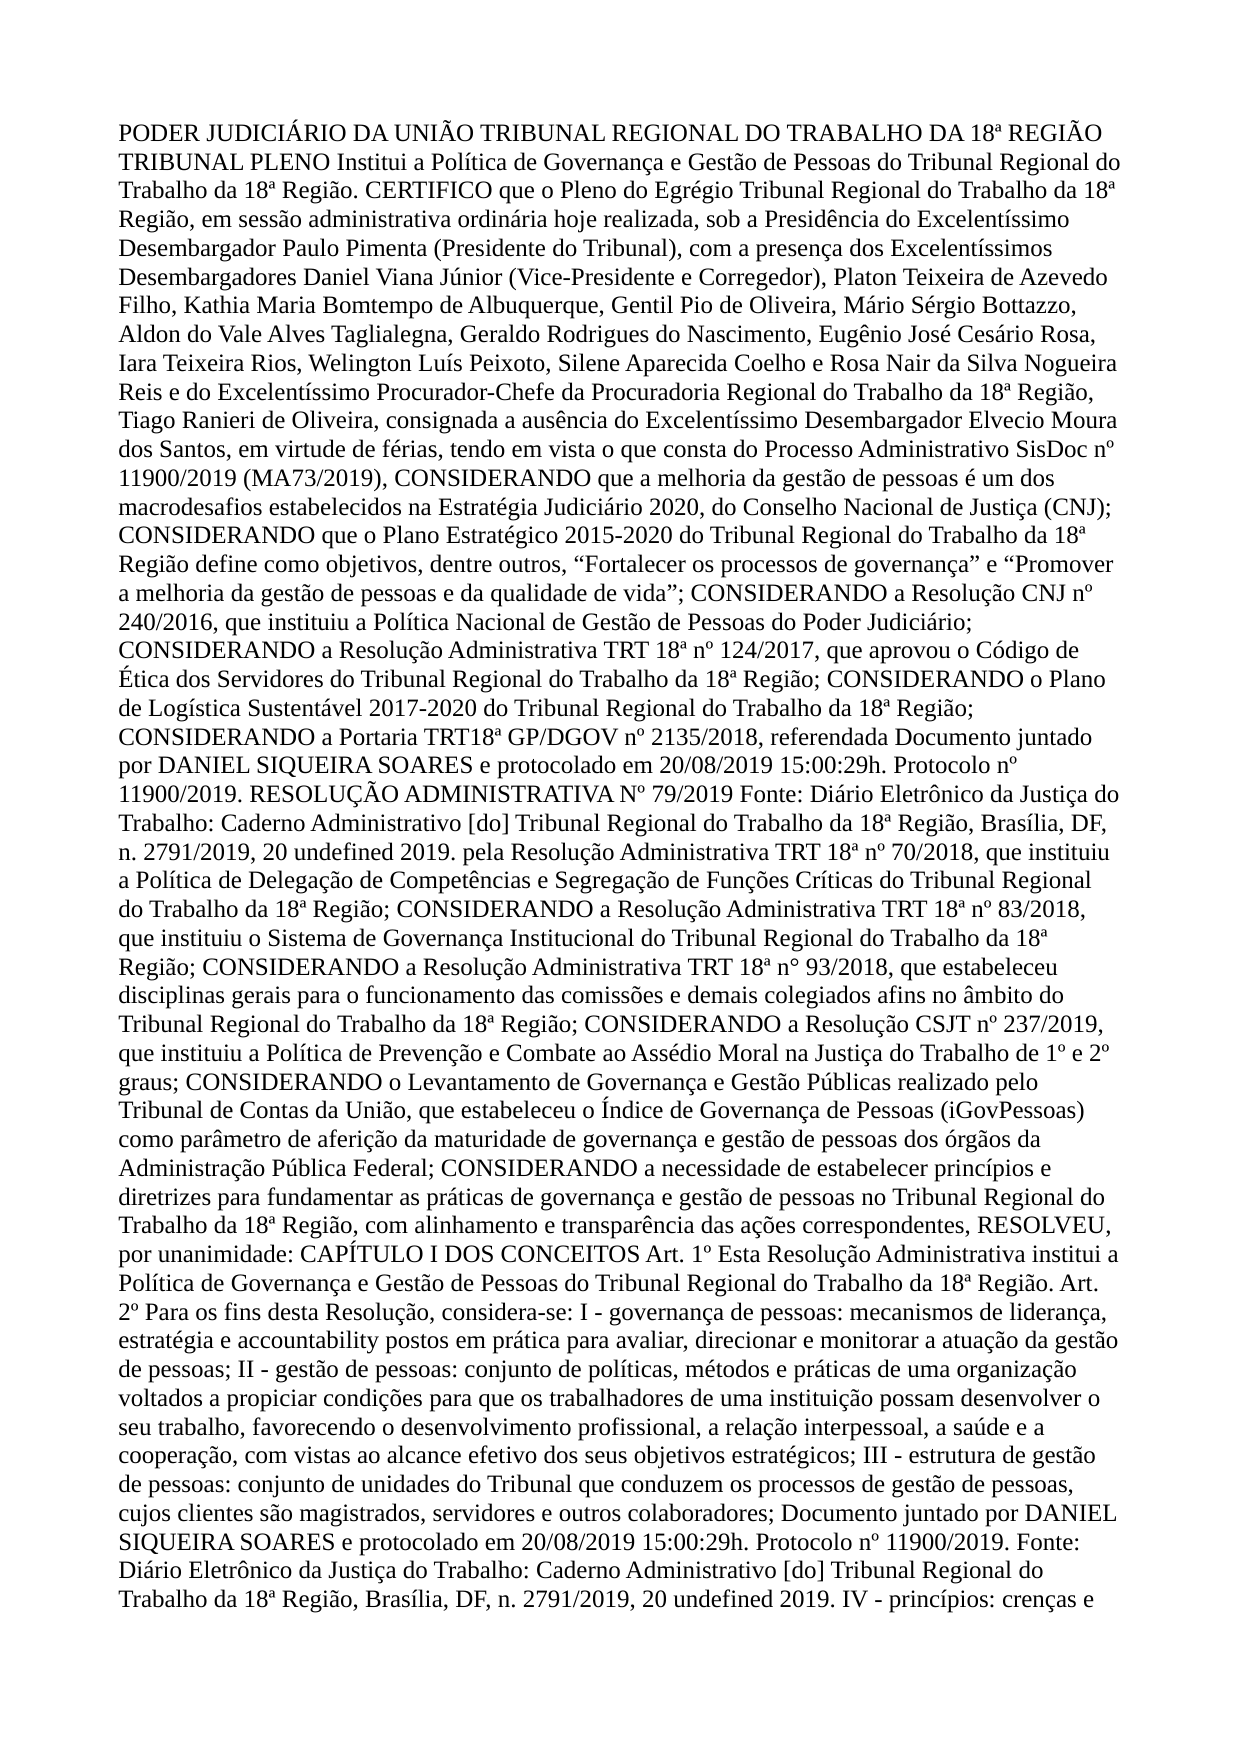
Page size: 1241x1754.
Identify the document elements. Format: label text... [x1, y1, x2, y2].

text PODER JUDICIÁRIO DA UNIÃO TRIBUNAL REGIONAL DO TRABALHO DA 18ª REGIÃO TRIBUNAL PLENO Institui a Política de Governança e Gestão de Pessoas do Tribunal Regional do Trabalho da 18ª Região. CERTIFICO que o Pleno do Egrégio Tribunal Regional do Trabalho da 18ª Região, em sessão administrativa ordinária hoje realizada, sob a Presidência do Excelentíssimo Desembargador Paulo Pimenta (Presidente do Tribunal), com a presença dos Excelentíssimos Desembargadores Daniel Viana Júnior (Vice-Presidente e Corregedor), Platon Teixeira de Azevedo Filho, Kathia Maria Bomtempo de Albuquerque, Gentil Pio de Oliveira, Mário Sérgio Bottazzo, Aldon do Vale Alves Taglialegna, Geraldo Rodrigues do Nascimento, Eugênio José Cesário Rosa, Iara Teixeira Rios, Welington Luís Peixoto, Silene Aparecida Coelho e Rosa Nair da Silva Nogueira Reis e do Excelentíssimo Procurador-Chefe da Procuradoria Regional do Trabalho da 18ª Região, Tiago Ranieri de Oliveira, consignada a ausência do Excelentíssimo Desembargador Elvecio Moura dos Santos, em virtude de férias, tendo em vista o que consta do Processo Administrativo SisDoc nº 11900/2019 (MA73/2019), CONSIDERANDO que a melhoria da gestão de pessoas é um dos macrodesafios estabelecidos na Estratégia Judiciário 2020, do Conselho Nacional de Justiça (CNJ); CONSIDERANDO que o Plano Estratégico 2015-2020 do Tribunal Regional do Trabalho da 18ª Região define como objetivos, dentre outros, “Fortalecer os processos de governança” e “Promover a melhoria da gestão de pessoas e da qualidade de vida”; CONSIDERANDO a Resolução CNJ nº 240/2016, que instituiu a Política Nacional de Gestão de Pessoas do Poder Judiciário; CONSIDERANDO a Resolução Administrativa TRT 18ª nº 124/2017, que aprovou o Código de Ética dos Servidores do Tribunal Regional do Trabalho da 18ª Região; CONSIDERANDO o Plano de Logística Sustentável 2017-2020 do Tribunal Regional do Trabalho da 18ª Região; CONSIDERANDO a Portaria TRT18ª GP/DGOV nº 2135/2018, referendada Documento juntado por DANIEL SIQUEIRA SOARES e protocolado em 20/08/2019 15:00:29h. Protocolo nº 11900/2019. RESOLUÇÃO ADMINISTRATIVA Nº 79/2019 Fonte: Diário Eletrônico da Justiça do Trabalho: Caderno Administrativo [do] Tribunal Regional do Trabalho da 18ª Região, Brasília, DF, n. 2791/2019, 20 undefined 2019. pela Resolução Administrativa TRT 18ª nº 70/2018, que instituiu a Política de Delegação de Competências e Segregação de Funções Críticas do Tribunal Regional do Trabalho da 18ª Região; CONSIDERANDO a Resolução Administrativa TRT 18ª nº 83/2018, que instituiu o Sistema de Governança Institucional do Tribunal Regional do Trabalho da 18ª Região; CONSIDERANDO a Resolução Administrativa TRT 18ª n° 93/2018, que estabeleceu disciplinas gerais para o funcionamento das comissões e demais colegiados afins no âmbito do Tribunal Regional do Trabalho da 18ª Região; CONSIDERANDO a Resolução CSJT nº 237/2019, que instituiu a Política de Prevenção e Combate ao Assédio Moral na Justiça do Trabalho de 1º e 2º graus; CONSIDERANDO o Levantamento de Governança e Gestão Públicas realizado pelo Tribunal de Contas da União, que estabeleceu o Índice de Governança de Pessoas (iGovPessoas) como parâmetro de aferição da maturidade de governança e gestão de pessoas dos órgãos da Administração Pública Federal; CONSIDERANDO a necessidade de estabelecer princípios e diretrizes para fundamentar as práticas de governança e gestão de pessoas no Tribunal Regional do Trabalho da 18ª Região, com alinhamento e transparência das ações correspondentes, RESOLVEU, por unanimidade: CAPÍTULO I DOS CONCEITOS Art. 1º Esta Resolução Administrativa institui a Política de Governança e Gestão de Pessoas do Tribunal Regional do Trabalho da 18ª Região. Art. 2º Para os fins desta Resolução, considera-se: I - governança de pessoas: mecanismos de liderança, estratégia e accountability postos em prática para avaliar, direcionar e monitorar a atuação da gestão de pessoas; II - gestão de pessoas: conjunto de políticas, métodos e práticas de uma organização voltados a propiciar condições para que os trabalhadores de uma instituição possam desenvolver o seu trabalho, favorecendo o desenvolvimento profissional, a relação interpessoal, a saúde e a cooperação, com vistas ao alcance efetivo dos seus objetivos estratégicos; III - estrutura de gestão de pessoas: conjunto de unidades do Tribunal que conduzem os processos de gestão de pessoas, cujos clientes são magistrados, servidores e outros colaboradores; Documento juntado por DANIEL SIQUEIRA SOARES e protocolado em 20/08/2019 15:00:29h. Protocolo nº 11900/2019. Fonte: Diário Eletrônico da Justiça do Trabalho: Caderno Administrativo [do] Tribunal Regional do Trabalho da 18ª Região, Brasília, DF, n. 2791/2019, 20 undefined 2019. IV - princípios: crenças e [118, 118, 1122, 1613]
